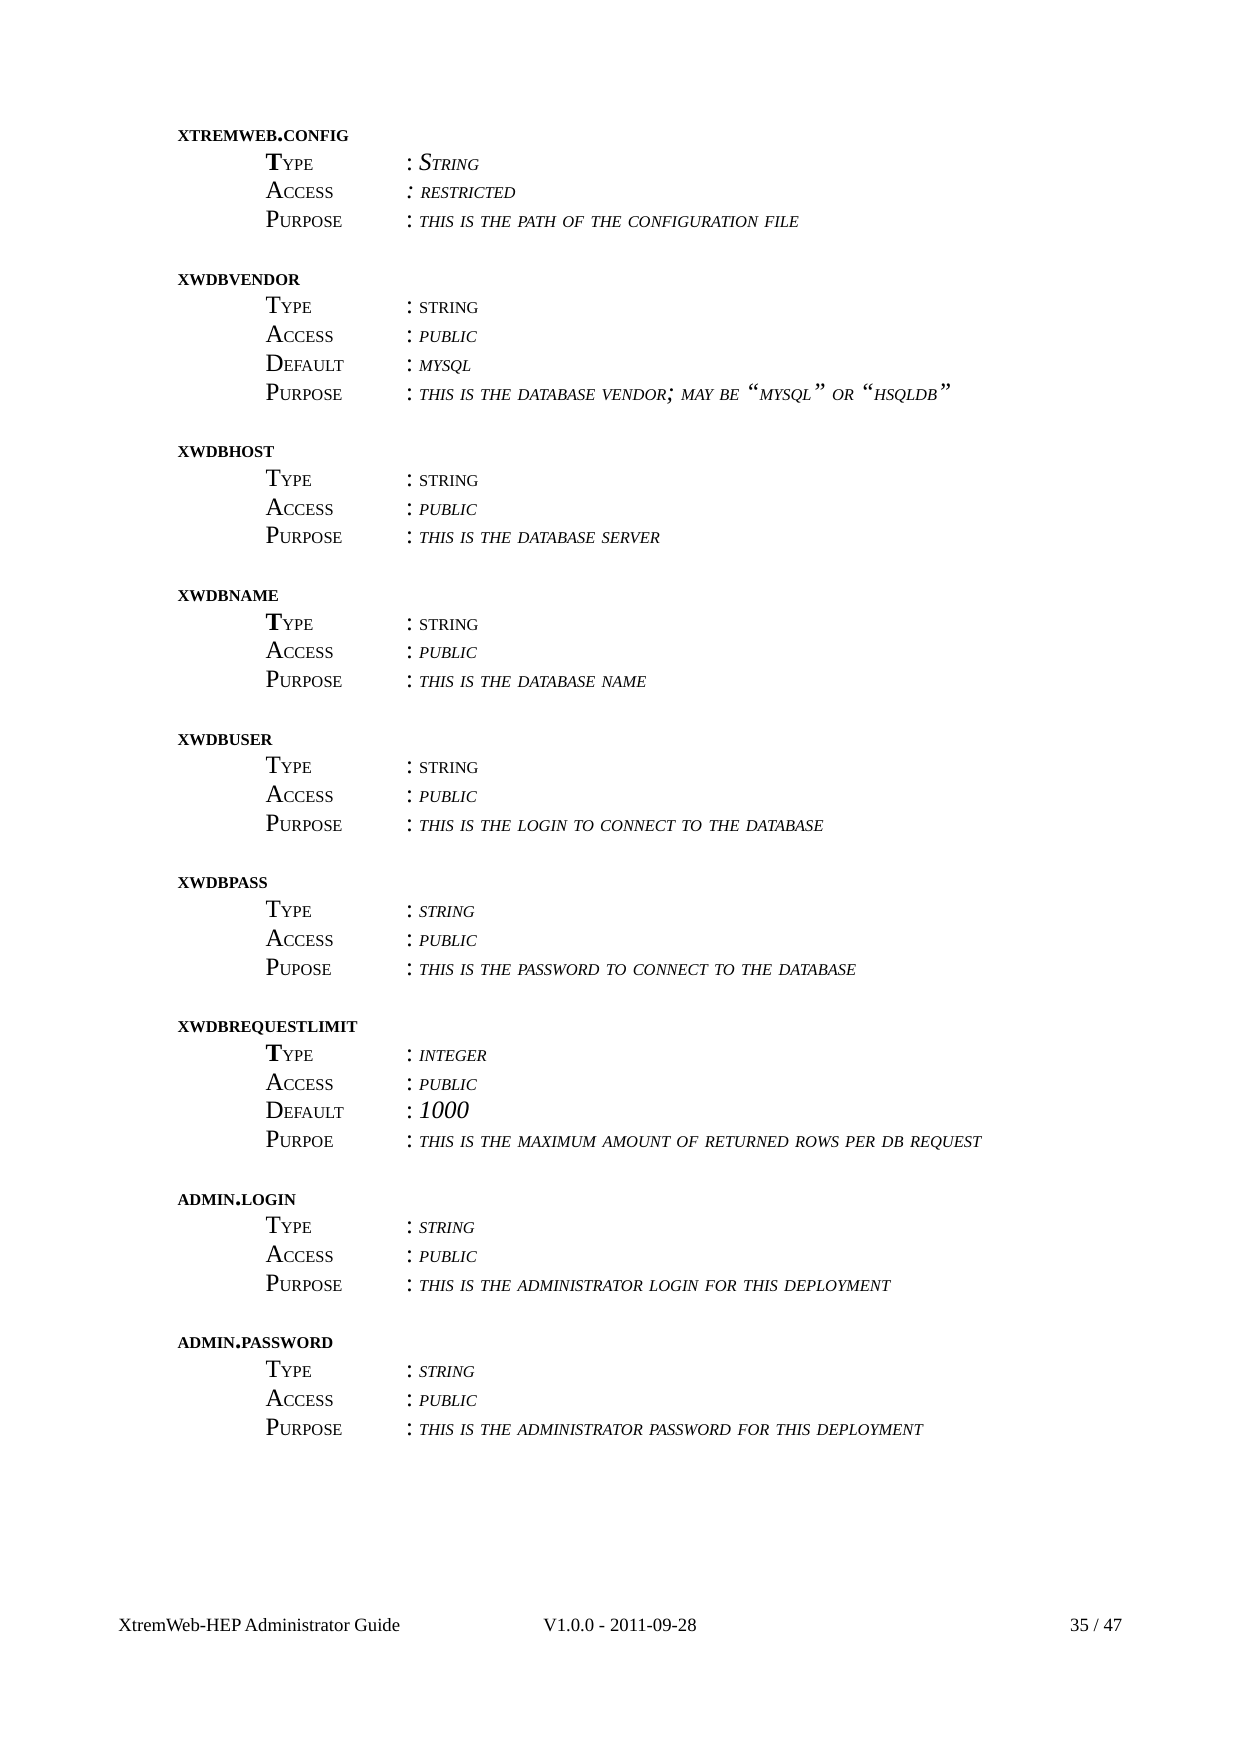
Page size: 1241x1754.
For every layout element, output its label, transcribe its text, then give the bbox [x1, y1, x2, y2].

text xtremweb.config [177, 118, 1122, 147]
text Purpoe : this is the maximum amount of returned rows per db request [265, 1124, 1122, 1153]
text Type : string [265, 1354, 1122, 1383]
text Type : string [265, 291, 1122, 319]
text Type : String [265, 147, 1122, 176]
text Purpose : this is the database vendor; may be “mysql” or “hsqldb” [265, 377, 1122, 406]
text Type : string [265, 607, 1122, 636]
text xwdbhost [177, 434, 1122, 463]
text Purpose : this is the database name [265, 664, 1122, 693]
text Purpose : this is the path of the configuration file [265, 204, 1122, 233]
text admin.password [177, 1326, 1122, 1354]
text Purpose : this is the administrator password for this deployment [265, 1412, 1122, 1441]
text Default : 1000 [265, 1096, 1122, 1124]
text Type : string [265, 751, 1122, 779]
text Access : public [265, 923, 1122, 952]
text Purpose : this is the login to connect to the database [265, 808, 1122, 837]
text Pupose : this is the password to connect to the database [265, 952, 1122, 981]
text Access : public [265, 636, 1122, 664]
text xwdbuser [177, 722, 1122, 751]
text Purpose : this is the administrator login for this deployment [265, 1268, 1122, 1297]
text Type : string [265, 894, 1122, 923]
text Type : string [265, 463, 1122, 492]
text Access : public [265, 779, 1122, 808]
text xwdbpass [177, 866, 1122, 894]
text xwdbname [177, 578, 1122, 607]
text Access : public [265, 319, 1122, 348]
text Access : restricted [265, 176, 1122, 204]
text xwdbvendor [177, 262, 1122, 291]
text Access : public [265, 1383, 1122, 1412]
text Access : public [265, 1067, 1122, 1096]
text xwdbrequestlimit [177, 1009, 1122, 1038]
text Purpose : this is the database server [265, 521, 1122, 549]
text Access : public [265, 492, 1122, 521]
text Type : integer [265, 1038, 1122, 1067]
text Access : public [265, 1239, 1122, 1268]
text admin.login [177, 1182, 1122, 1211]
text Default : mysql [265, 348, 1122, 377]
text Type : string [265, 1211, 1122, 1239]
